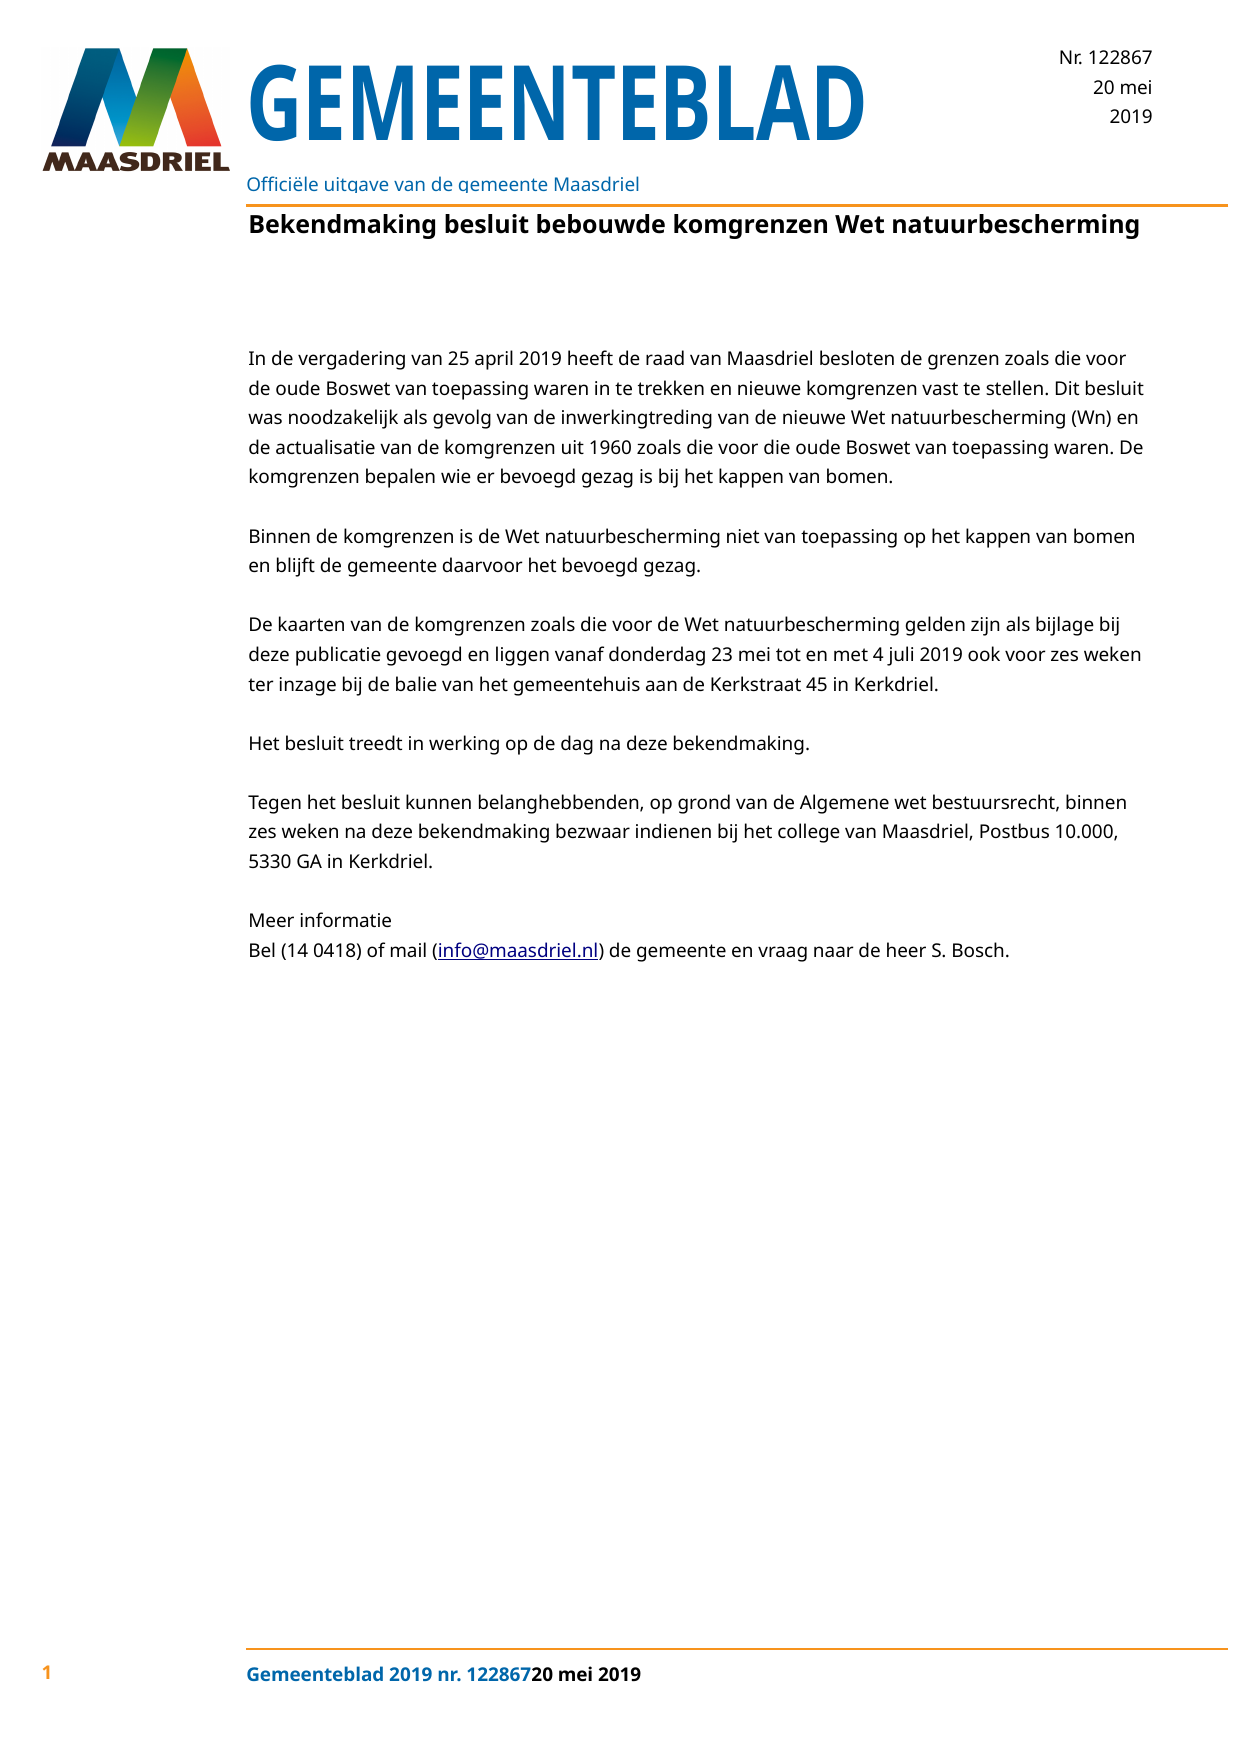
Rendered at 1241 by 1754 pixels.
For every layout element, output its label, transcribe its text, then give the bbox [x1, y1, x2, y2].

text Bekendmaking besluit bebouwde komgrenzen Wet natuurbescherming [248, 207, 1152, 241]
text In de vergadering van 25 april 2019 heeft de raad van Maasdriel besloten de grenzen zoals die voor de oude Boswet van toepassing waren in te trekken en nieuwe komgrenzen vast te stellen. Dit besluit was noodzakelijk als gevolg van de inwerkingtreding van de nieuwe Wet natuurbescherming (Wn) en de actualisatie van de komgrenzen uit 1960 zoals die voor die oude Boswet van toepassing waren. De komgrenzen bepalen wie er bevoegd gezag is bij het kappen van bomen. [248, 345, 1152, 489]
picture [41, 47, 231, 172]
text Meer informatie [248, 907, 1152, 933]
text Het besluit treedt in werking op de dag na deze bekendmaking. [248, 730, 1152, 756]
text Binnen de komgrenzen is de Wet natuurbescherming niet van toepassing op het kappen van bomen en blijft de gemeente daarvoor het bevoegd gezag. [248, 523, 1152, 578]
text Tegen het besluit kunnen belanghebbenden, op grond van de Algemene wet bestuursrecht, binnen zes weken na deze bekendmaking bezwaar indienen bij het college van Maasdriel, Postbus 10.000, 5330 GA in Kerkdriel. [248, 789, 1152, 874]
text Bel (14 0418) of mail (info@maasdriel.nl) de gemeente en vraag naar de heer S. Bosch. [248, 937, 1152, 963]
text De kaarten van de komgrenzen zoals die voor de Wet natuurbescherming gelden zijn als bijlage bij deze publicatie gevoegd en liggen vanaf donderdag 23 mei tot en met 4 juli 2019 ook voor zes weken ter inzage bij de balie van het gemeentehuis aan de Kerkstraat 45 in Kerkdriel. [248, 612, 1152, 696]
